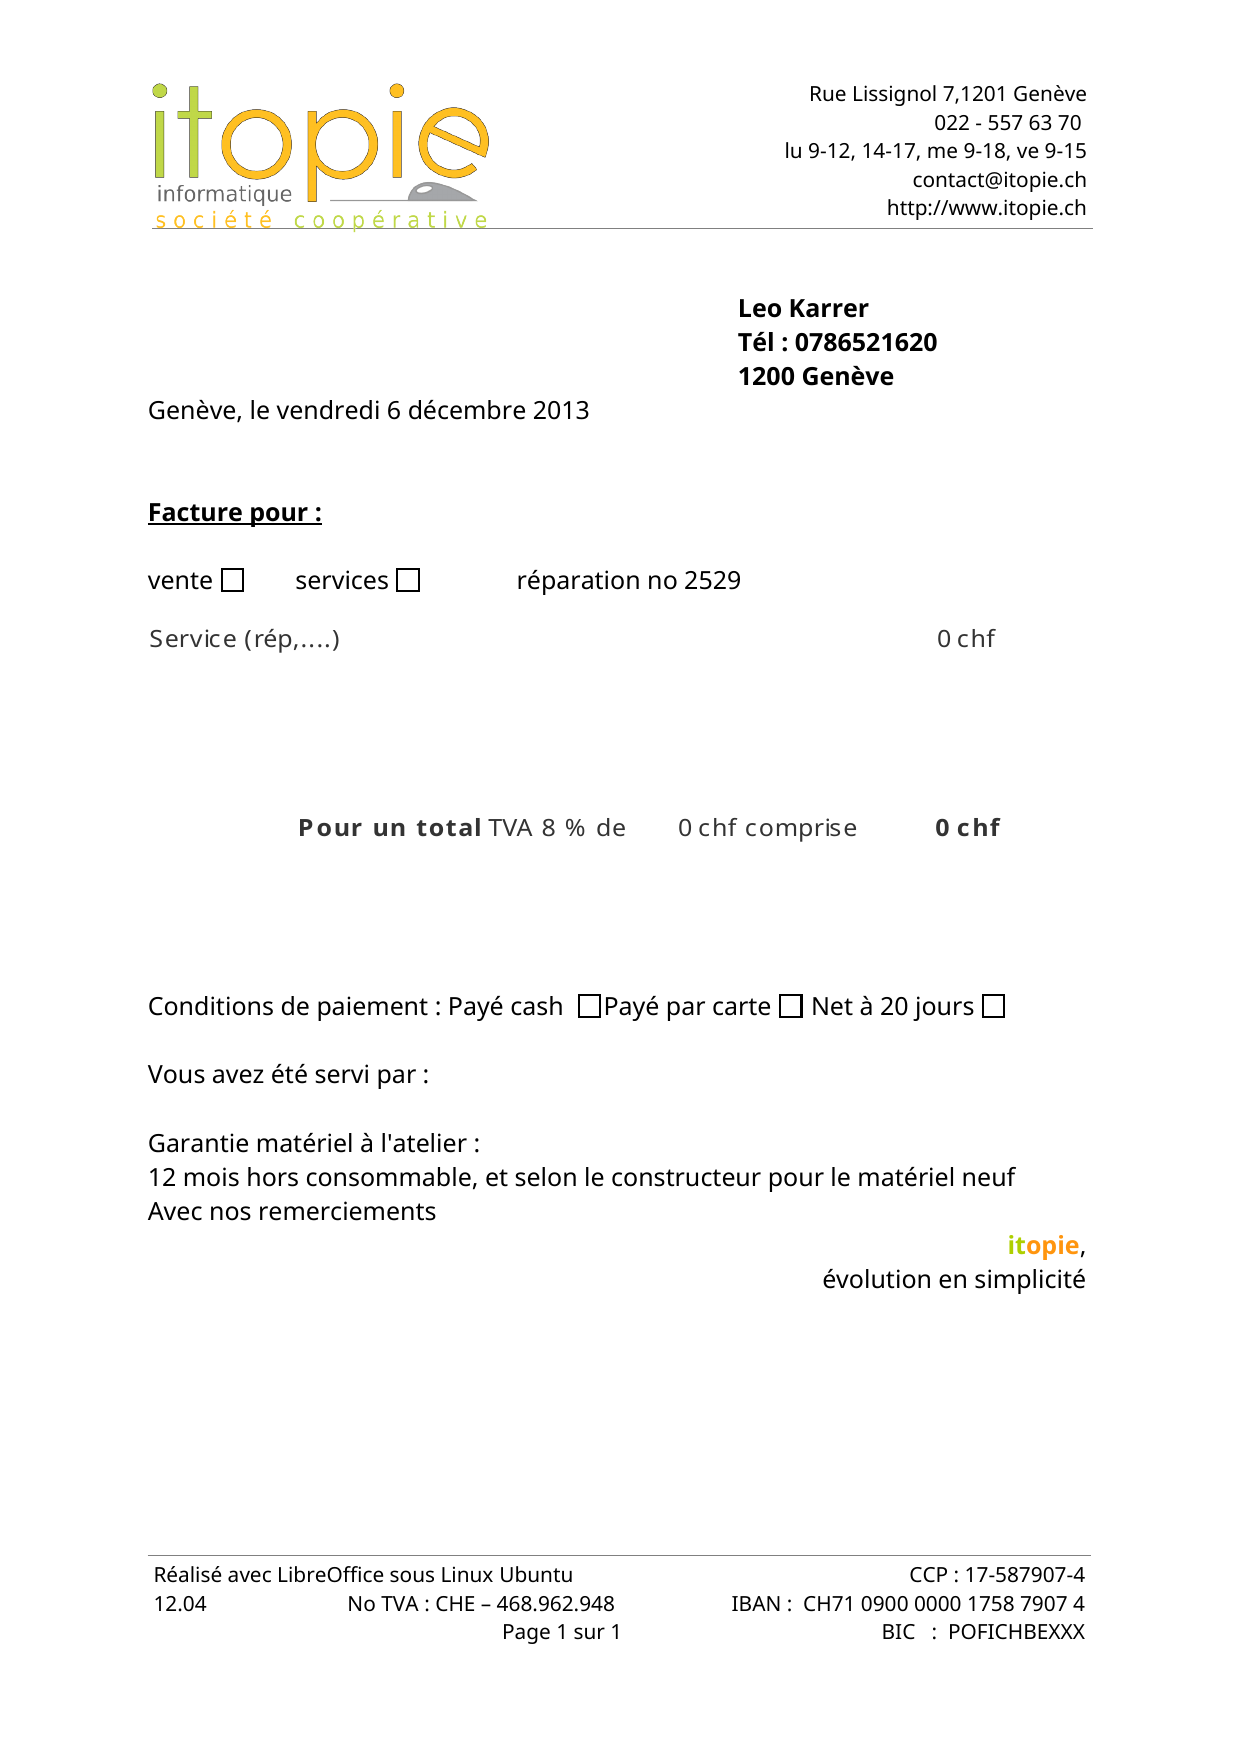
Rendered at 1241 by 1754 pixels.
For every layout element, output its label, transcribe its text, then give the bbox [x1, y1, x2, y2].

picture [138, 72, 500, 244]
text Genève, le vendredi 6 décembre 2013 [148, 392, 1093, 427]
text 1200 Genève [148, 358, 1093, 392]
text Vous avez été servi par : [148, 1057, 1093, 1091]
text Conditions de paiement : Payé cash Payé par carte Net à 20 jours [148, 989, 1093, 1023]
text Garantie matériel à l'atelier : [148, 1125, 1093, 1159]
text 12 mois hors consommable, et selon le constructeur pour le matériel neuf [148, 1159, 1093, 1193]
text évolution en simplicité [148, 1262, 1093, 1296]
text itopie, [148, 1227, 1093, 1262]
text Tél : 0786521620 [148, 324, 1093, 358]
text Avec nos remerciements [148, 1193, 1093, 1227]
text Facture pour : [148, 495, 1093, 529]
text Leo Karrer [148, 290, 1093, 324]
text vente services réparation no 2529 [148, 563, 1093, 597]
